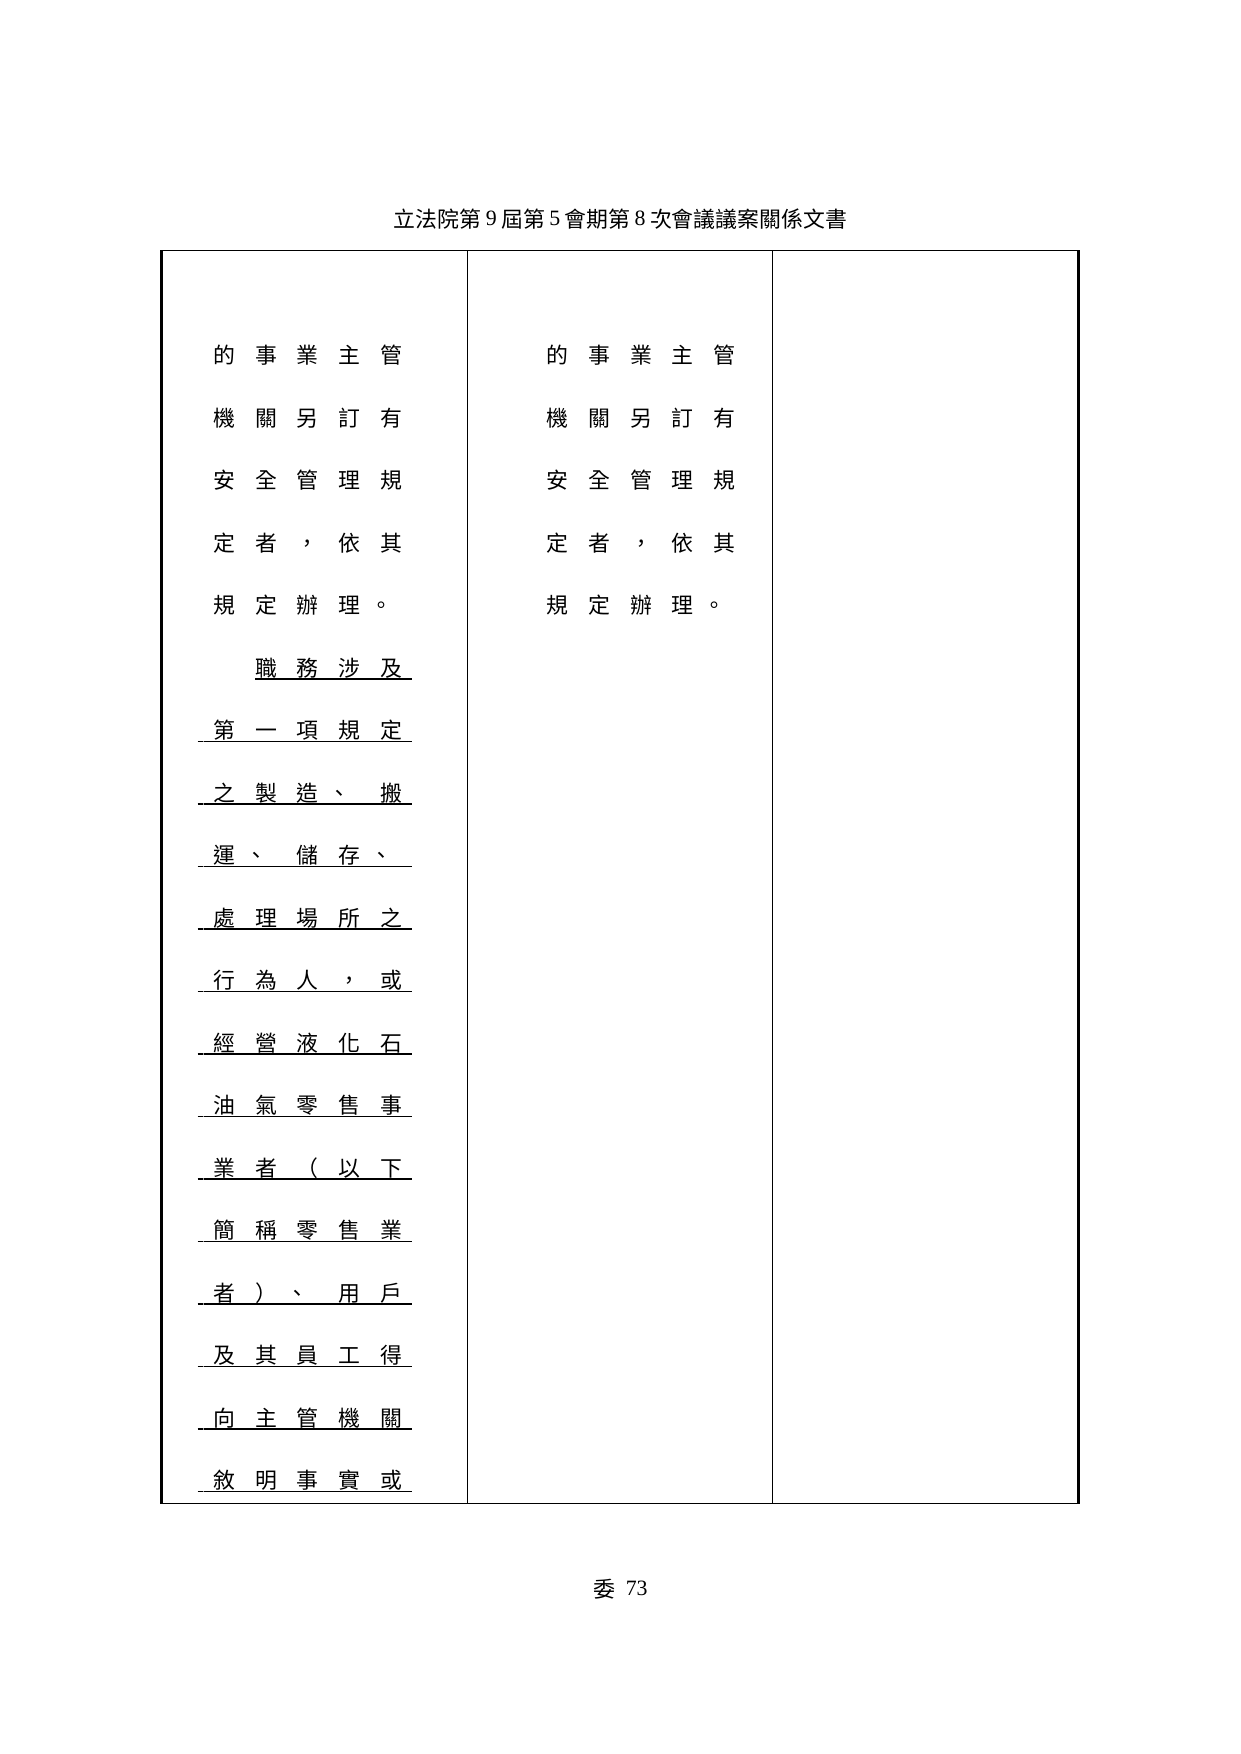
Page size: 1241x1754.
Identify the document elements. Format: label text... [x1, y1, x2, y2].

table_cell [773, 251, 1077, 1503]
table_cell 的事業主管機關另訂有安全管理規定者，依其規定辦理。 職務涉及第一項規定之製造、搬運、儲存、處理場所之行為人，或經營液化石油氣零售事業者（以下簡稱零售業者）、用戶及其員工得向主管機關敘明事實或 [163, 251, 467, 1503]
table_cell 的事業主管機關另訂有安全管理規定者，依其規定辦理。 [468, 251, 772, 1503]
